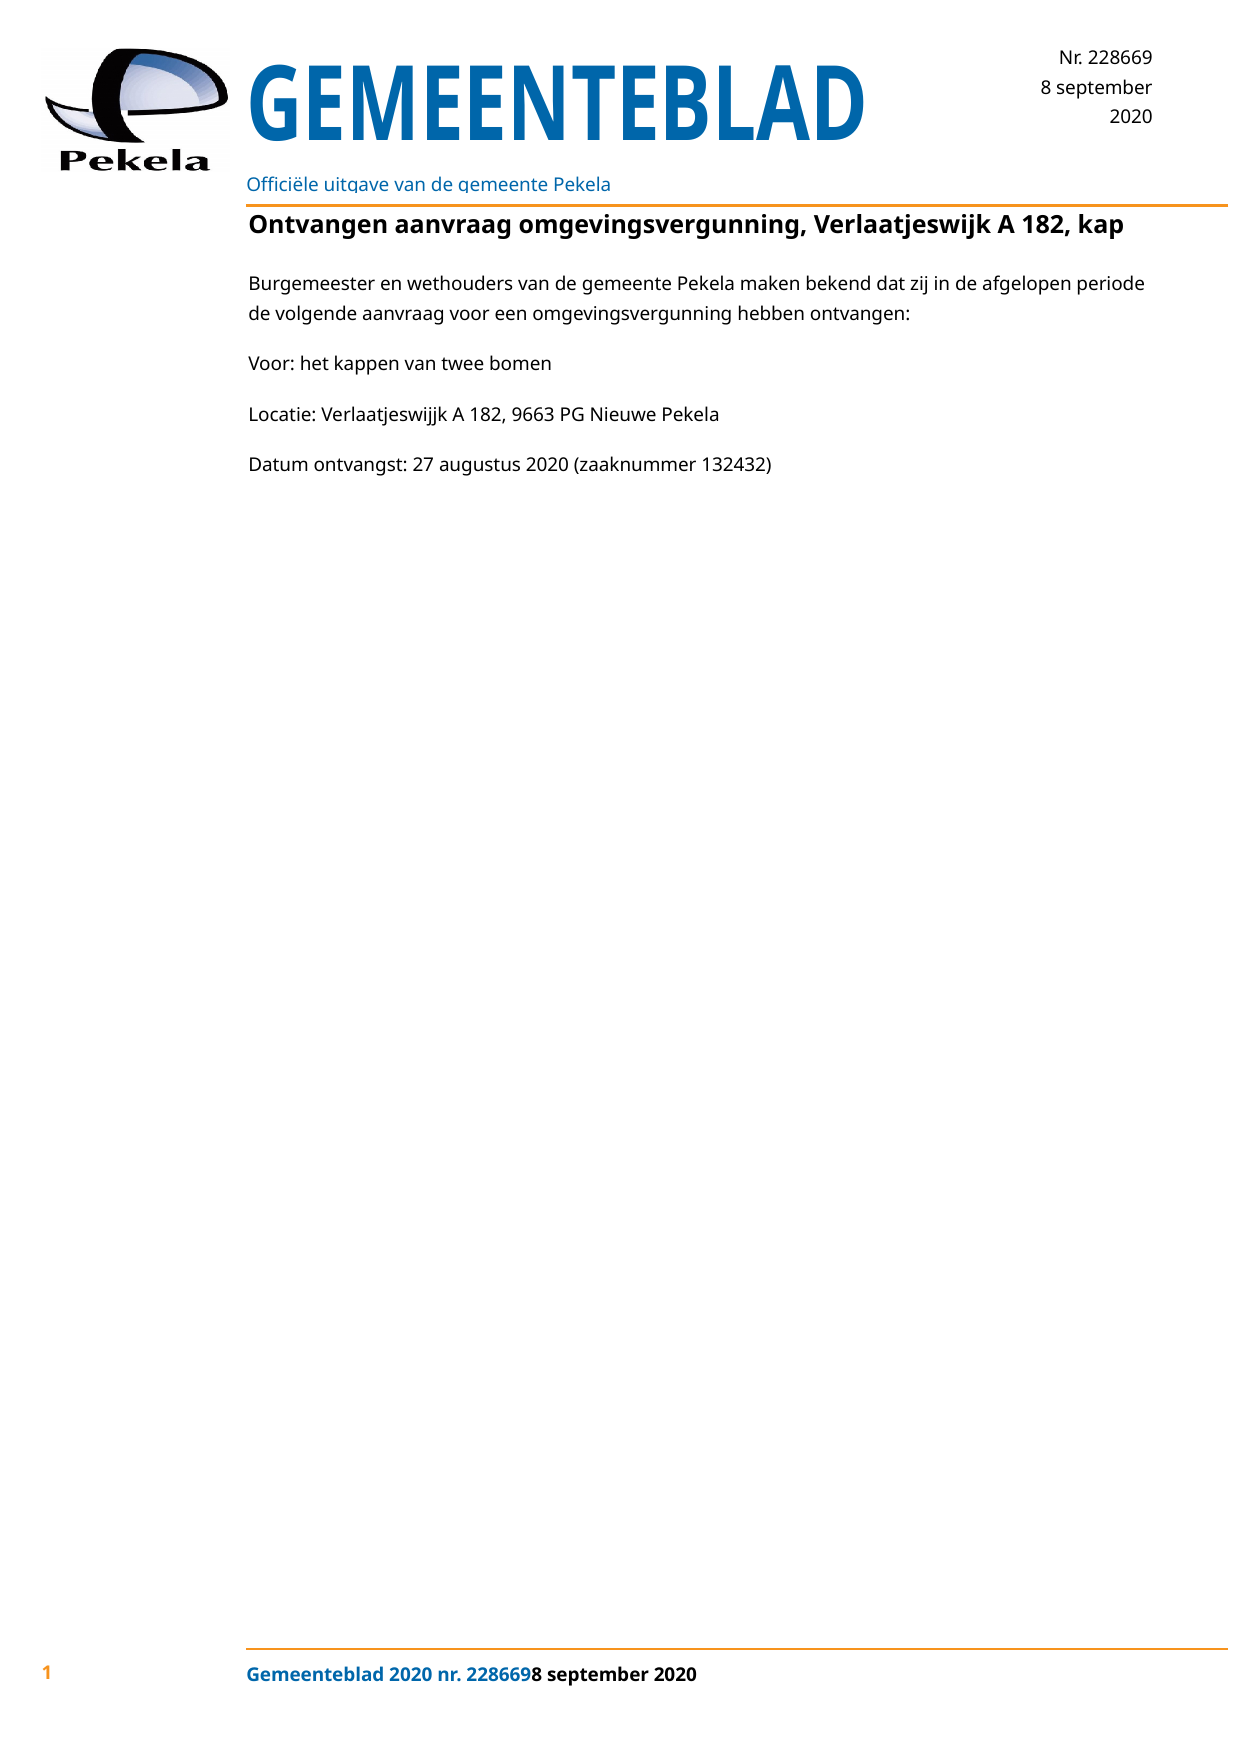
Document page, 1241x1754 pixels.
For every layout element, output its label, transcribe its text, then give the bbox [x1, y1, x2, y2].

text Ontvangen aanvraag omgevingsvergunning, Verlaatjeswijk A 182, kap [248, 207, 1152, 241]
text Locatie: Verlaatjeswijjk A 182, 9663 PG Nieuwe Pekela [248, 401, 1152, 426]
text Burgemeester en wethouders van de gemeente Pekela maken bekend dat zij in de afgelopen periode de volgende aanvraag voor een omgevingsvergunning hebben ontvangen: [248, 270, 1152, 326]
text Datum ontvangst: 27 augustus 2020 (zaaknummer 132432) [248, 451, 1152, 477]
picture [41, 47, 231, 172]
text Voor: het kappen van twee bomen [248, 350, 1152, 376]
